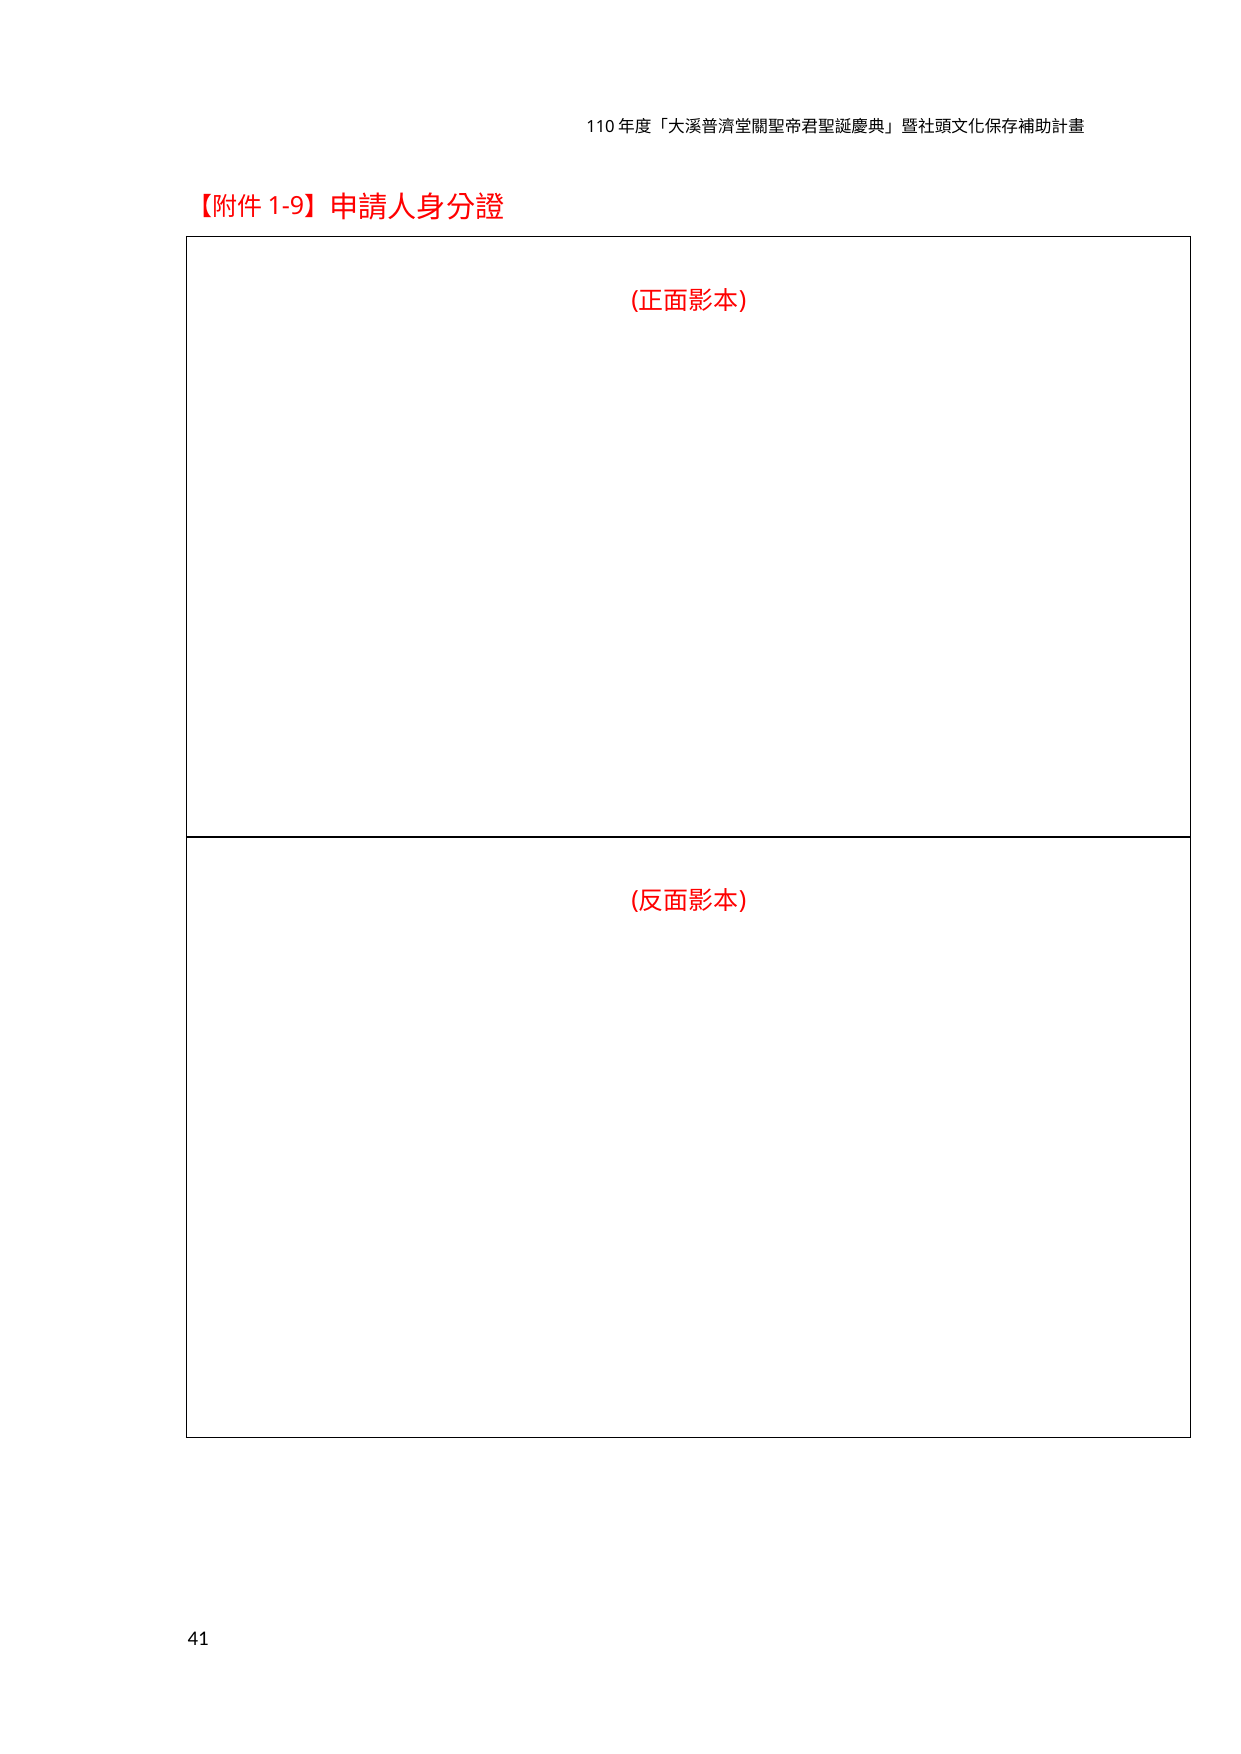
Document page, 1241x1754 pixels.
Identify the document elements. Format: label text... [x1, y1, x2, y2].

text 【附件1-9】申請人身分證 [187, 161, 1053, 236]
table_cell (反面影本) [187, 838, 1190, 1437]
table_header (正面影本) [187, 237, 1190, 836]
